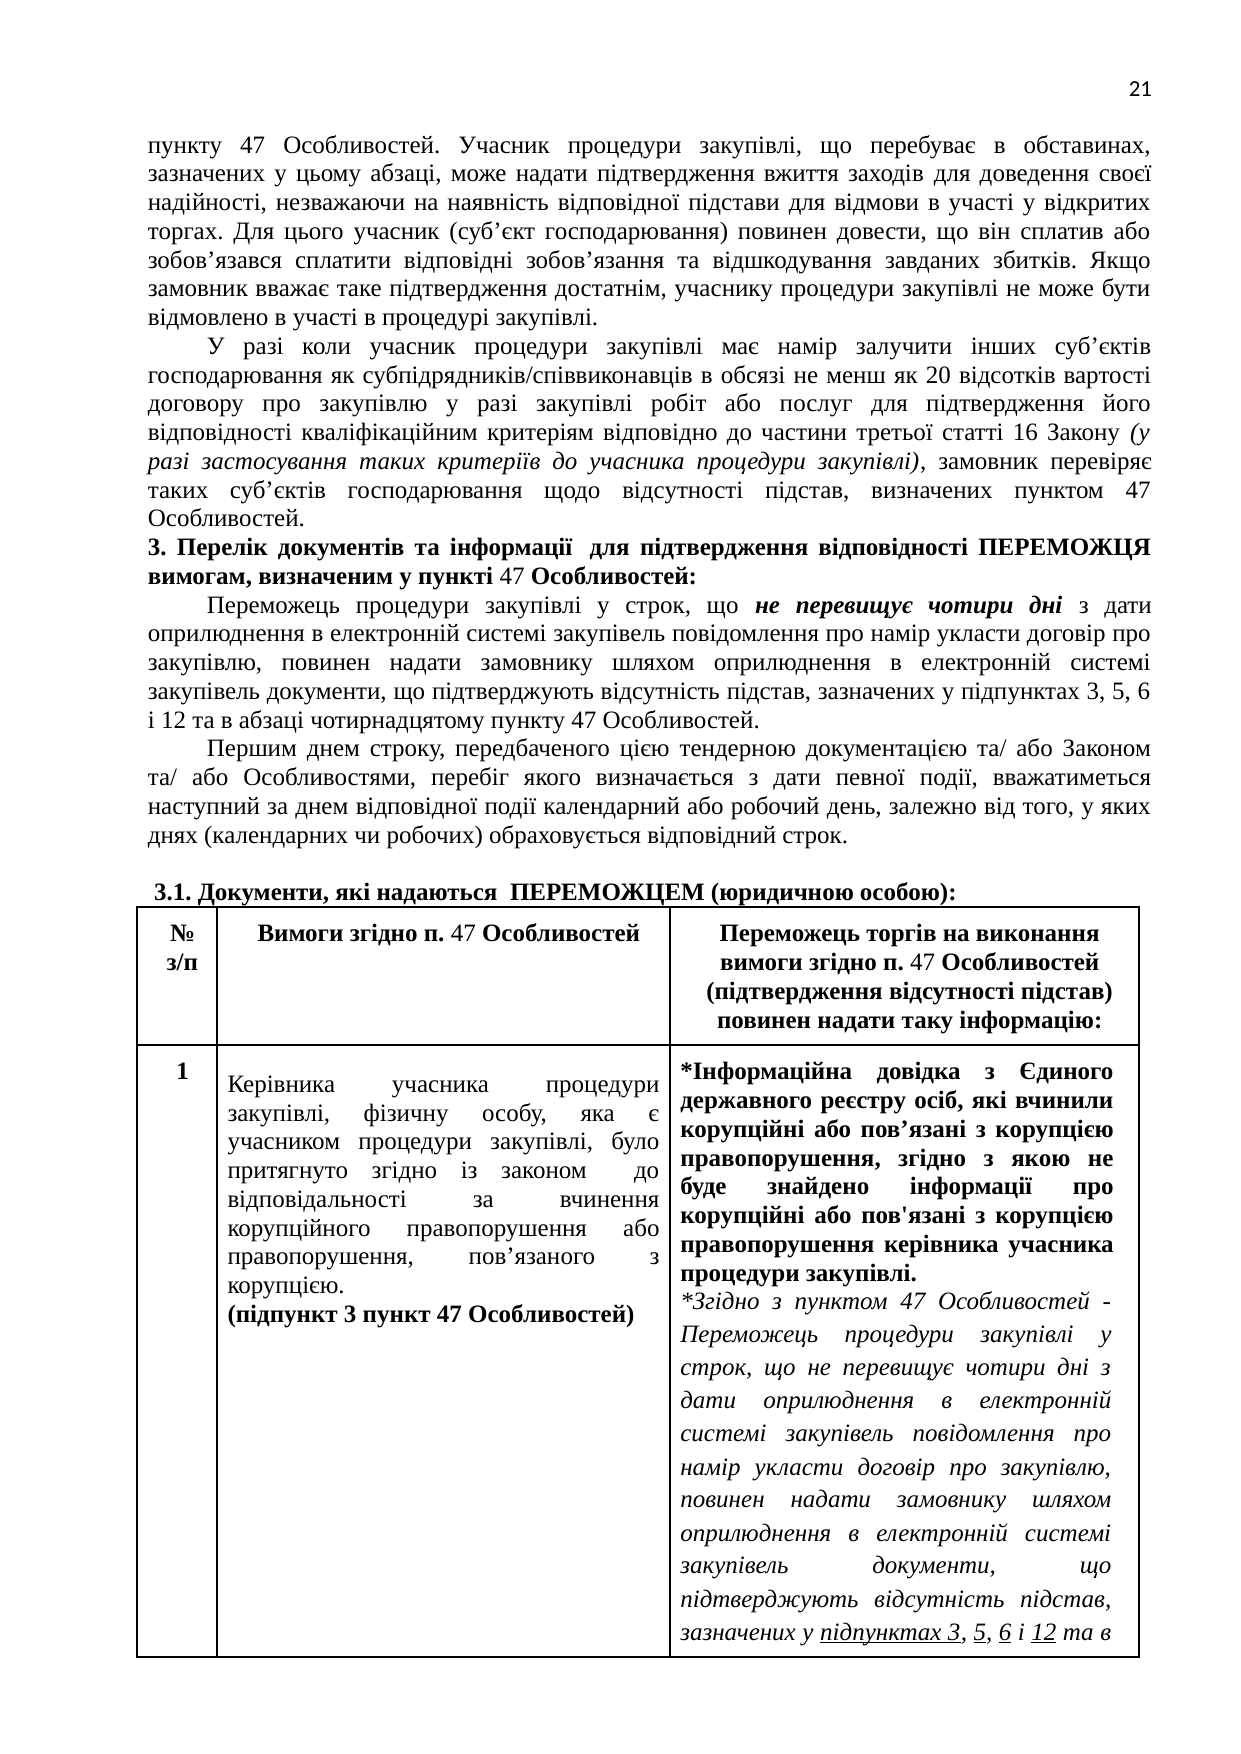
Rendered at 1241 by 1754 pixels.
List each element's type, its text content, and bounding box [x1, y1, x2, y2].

text 3. Перелік документів та інформації для підтвердження відповідності ПЕРЕМОЖЦЯ вимогам, визначеним у пункті 47 Особливостей: [148, 532, 1152, 590]
text У разі коли учасник процедури закупівлі має намір залучити інших суб’єктів господарювання як субпідрядників/співвиконавців в обсязі не менш як 20 відсотків вартості договору про закупівлю у разі закупівлі робіт або послуг для підтвердження його відповідності кваліфікаційним критеріям відповідно до частини третьої статті 16 Закону (у разі застосування таких критеріїв до учасника процедури закупівлі), замовник перевіряє таких суб’єктів господарювання щодо відсутності підстав, визначених пунктом 47 Особливостей. [148, 331, 1152, 532]
table_cell 1 [138, 1046, 216, 1656]
table_header Переможець торгів на виконання вимоги згідно п. 47 Особливостей (підтвердження відсутності підстав) повинен надати таку інформацію: [671, 908, 1138, 1044]
table_header Вимоги згідно п. 47 Особливостей [218, 908, 669, 1044]
table_cell Керівника учасника процедури закупівлі, фізичну особу, яка є учасником процедури закупівлі, було притягнуто згідно із законом до відповідальності за вчинення корупційного правопорушення або правопорушення, пов’язаного з корупцією. (підпункт 3 пункт 47 Особливостей) [218, 1046, 669, 1656]
text Першим днем строку, передбаченого цією тендерною документацією та/ або Законом та/ або Особливостями, перебіг якого визначається з дати певної події, вважатиметься наступний за днем відповідної події календарний або робочий день, залежно від того, у яких днях (календарних чи робочих) обраховується відповідний строк. [148, 733, 1152, 848]
text 3.1. Документи, які надаються ПЕРЕМОЖЦЕМ (юридичною особою): [148, 877, 1152, 906]
text Переможець процедури закупівлі у строк, що не перевищує чотири дні з дати оприлюднення в електронній системі закупівель повідомлення про намір укласти договір про закупівлю, повинен надати замовнику шляхом оприлюднення в електронній системі закупівель документи, що підтверджують відсутність підстав, зазначених у підпунктах 3, 5, 6 і 12 та в абзаці чотирнадцятому пункту 47 Особливостей. [148, 590, 1152, 733]
text пункту 47 Особливостей. Учасник процедури закупівлі, що перебуває в обставинах, зазначених у цьому абзаці, може надати підтвердження вжиття заходів для доведення своєї надійності, незважаючи на наявність відповідної підстави для відмови в участі у відкритих торгах. Для цього учасник (суб’єкт господарювання) повинен довести, що він сплатив або зобов’язався сплатити відповідні зобов’язання та відшкодування завданих збитків. Якщо замовник вважає таке підтвердження достатнім, учаснику процедури закупівлі не може бути відмовлено в участі в процедурі закупівлі. [148, 130, 1152, 331]
table_header № з/п [138, 908, 216, 1044]
table_cell *Інформаційна довідка з Єдиного державного реєстру осіб, які вчинили корупційні або пов’язані з корупцією правопорушення, згідно з якою не буде знайдено інформації про корупційні або пов'язані з корупцією правопорушення керівника учасника процедури закупівлі. *Згідно з пунктом 47 Особливостей - Переможець процедури закупівлі у строк, що не перевищує чотири дні з дати оприлюднення в електронній системі закупівель повідомлення про намір укласти договір про закупівлю, повинен надати замовнику шляхом оприлюднення в електронній системі закупівель документи, що підтверджують відсутність підстав, зазначених у підпунктах 3, 5, 6 і 12 та в [671, 1046, 1138, 1656]
